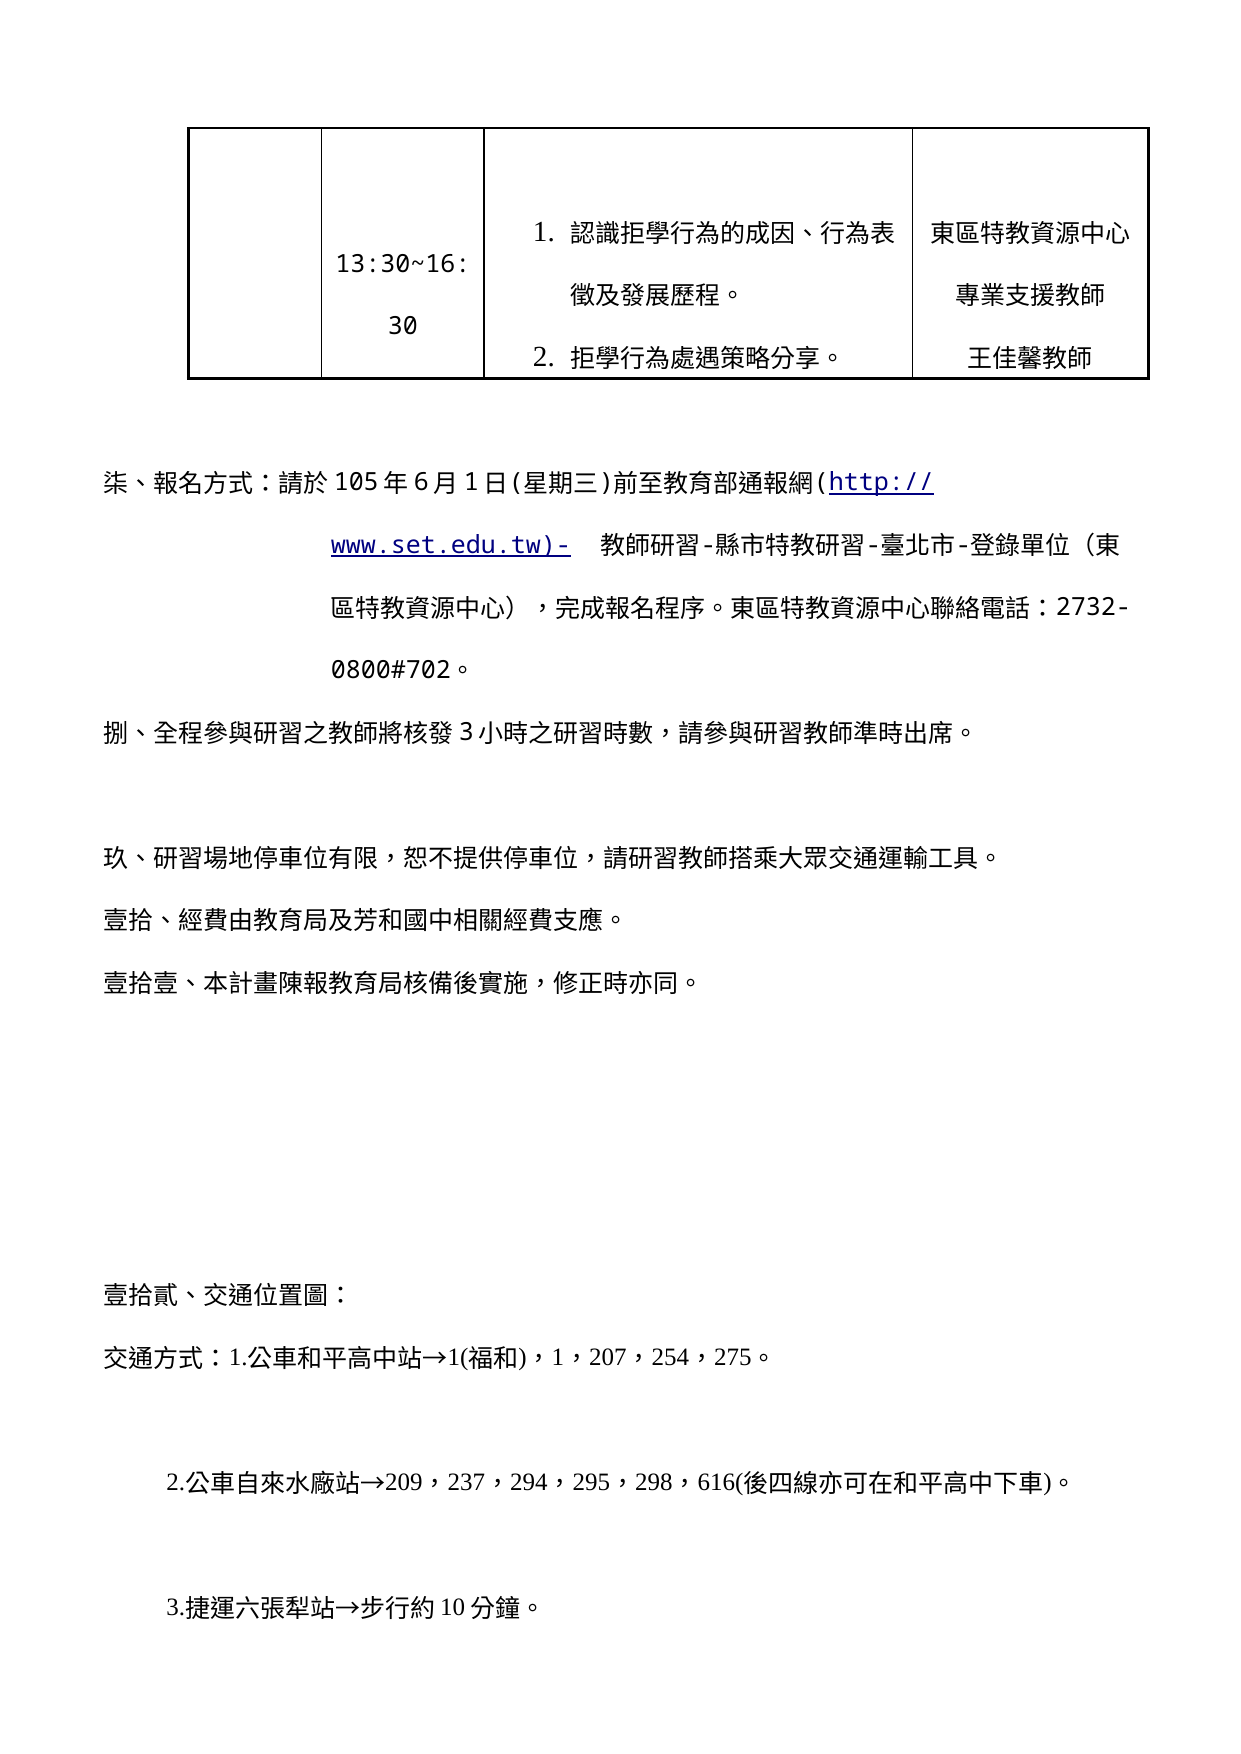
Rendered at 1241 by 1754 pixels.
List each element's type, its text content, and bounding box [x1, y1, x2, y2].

list 報名方式：請於105年6月1日(星期三)前至教育部通報網(http://www.set.edu.tw)- 教師研習-縣市特教研習-臺北市-登錄單位（東區特教資源中心），完成報名程序。東區特教資源中心聯絡電話：2732-0800#702。 [103, 439, 1137, 689]
table_cell 13:30~16:30 [322, 129, 483, 377]
text 交通方式：1.公車和平高中站→1(福和)，1，207，254，275。 [103, 1314, 1137, 1377]
text 3.捷運六張犁站→步行約10分鐘。 [103, 1564, 1137, 1627]
list 經費由教育局及芳和國中相關經費支應。 [103, 877, 1137, 939]
list 本計畫陳報教育局核備後實施，修正時亦同。 [103, 939, 1137, 1002]
text 2.公車自來水廠站→209，237，294，295，298，616(後四線亦可在和平高中下車)。 [103, 1439, 1137, 1502]
table_cell 認識拒學行為的成因、行為表徵及發展歷程。 拒學行為處遇策略分享。 [485, 129, 912, 377]
table_cell 東區特教資源中心專業支援教師 王佳馨教師 [913, 129, 1147, 377]
list 交通位置圖： [103, 1252, 1137, 1314]
table_cell [190, 129, 321, 377]
list 全程參與研習之教師將核發3小時之研習時數，請參與研習教師準時出席。 [103, 689, 1137, 752]
list 研習場地停車位有限，恕不提供停車位，請研習教師搭乘大眾交通運輸工具。 [103, 814, 1137, 877]
